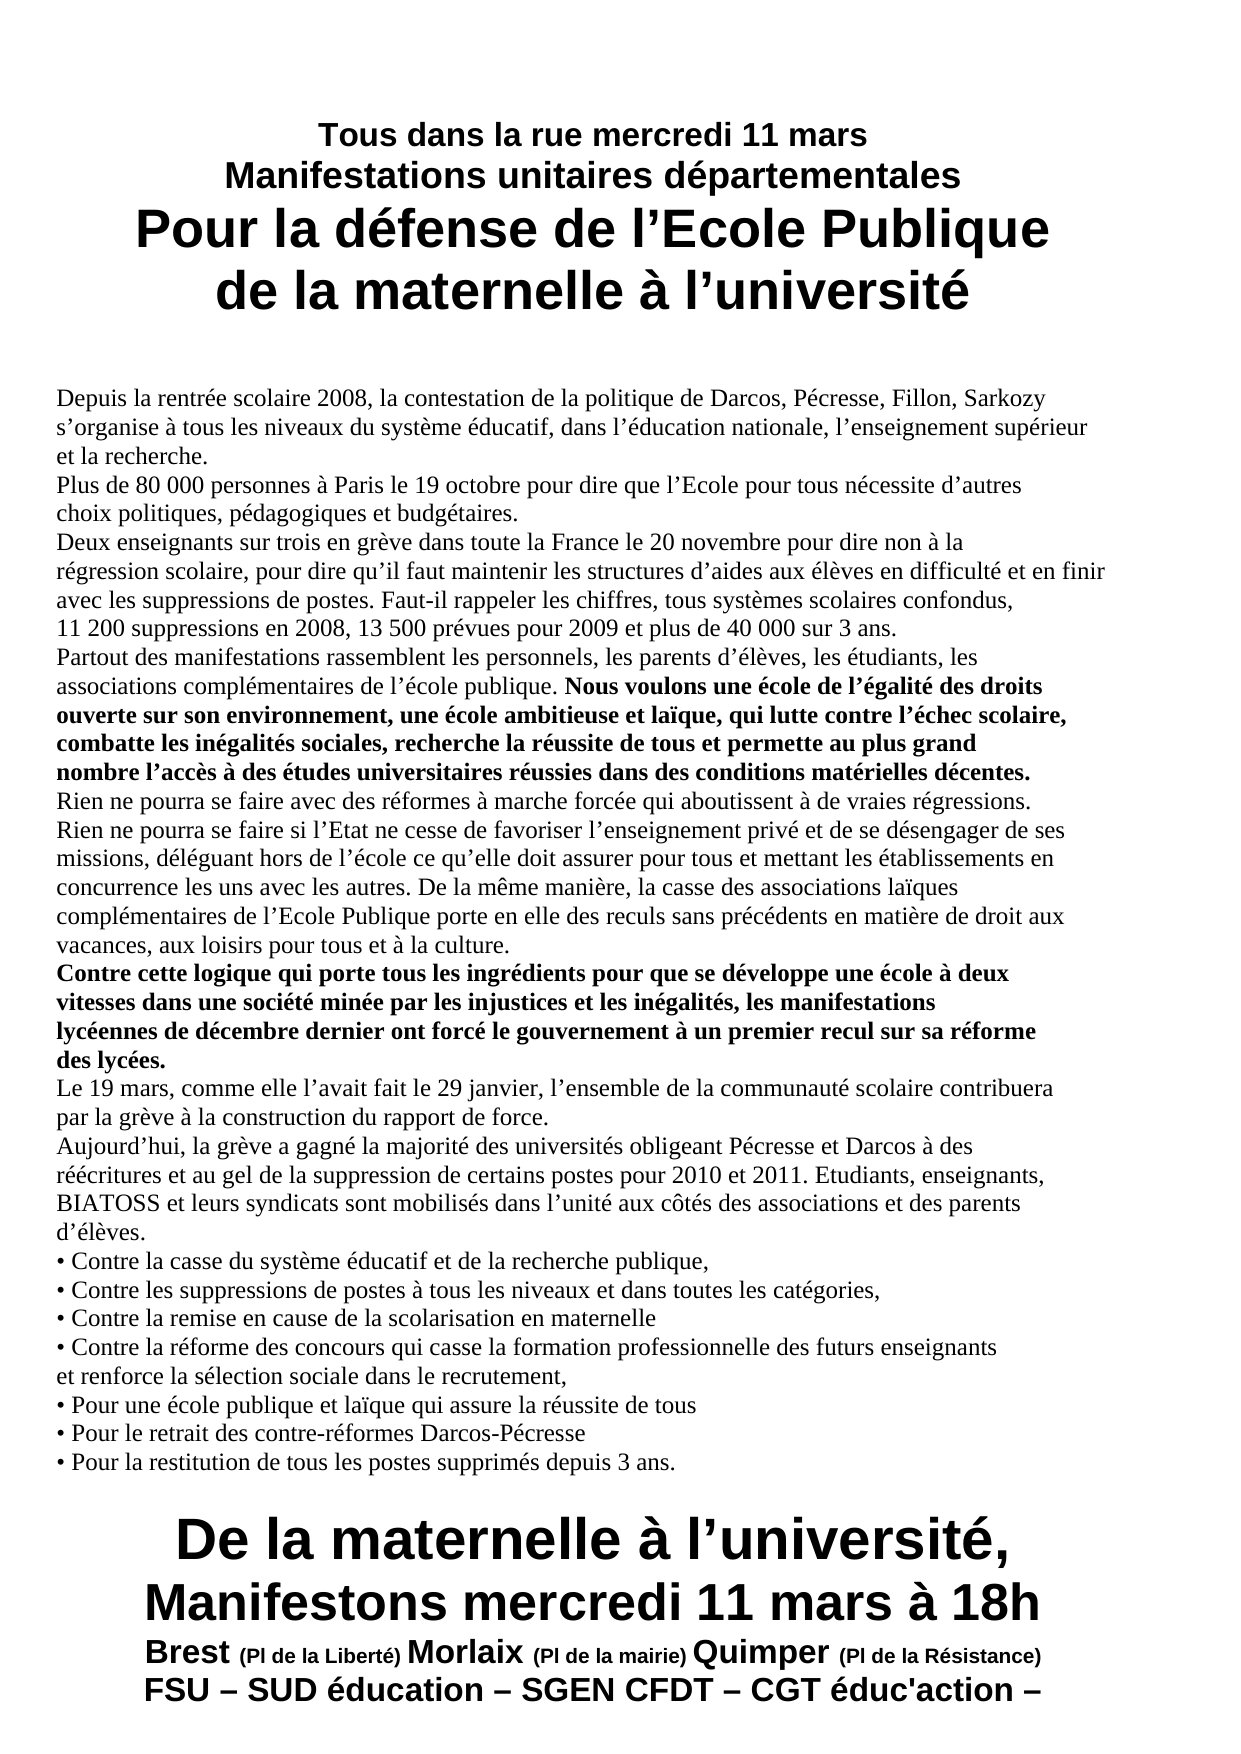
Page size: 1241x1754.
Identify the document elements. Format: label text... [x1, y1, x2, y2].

text De la maternelle à l’université, [56, 1505, 1130, 1572]
text Aujourd’hui, la grève a gagné la majorité des universités obligeant Pécresse et Darcos à des [56, 1131, 1130, 1160]
text avec les suppressions de postes. Faut-il rappeler les chiffres, tous systèmes scolaires confondus, [56, 585, 1130, 613]
text missions, déléguant hors de l’école ce qu’elle doit assurer pour tous et mettant les établissements en [56, 843, 1130, 872]
text 11 200 suppressions en 2008, 13 500 prévues pour 2009 et plus de 40 000 sur 3 ans. [56, 613, 1130, 642]
text Partout des manifestations rassemblent les personnels, les parents d’élèves, les étudiants, les [56, 642, 1130, 671]
text choix politiques, pédagogiques et budgétaires. [56, 498, 1130, 527]
text Brest (Pl de la Liberté) Morlaix (Pl de la mairie) Quimper (Pl de la Résistance) [56, 1632, 1130, 1670]
text Plus de 80 000 personnes à Paris le 19 octobre pour dire que l’Ecole pour tous nécessite d’autres [56, 470, 1130, 498]
text BIATOSS et leurs syndicats sont mobilisés dans l’unité aux côtés des associations et des parents [56, 1188, 1130, 1217]
text • Pour la restitution de tous les postes supprimés depuis 3 ans. [56, 1447, 1130, 1476]
text FSU – SUD éducation – SGEN CFDT – CGT éduc'action – [56, 1670, 1130, 1708]
text ouverte sur son environnement, une école ambitieuse et laïque, qui lutte contre l’échec scolaire, [56, 700, 1130, 728]
text • Contre la remise en cause de la scolarisation en maternelle [56, 1303, 1130, 1332]
text concurrence les uns avec les autres. De la même manière, la casse des associations laïques [56, 872, 1130, 901]
text combatte les inégalités sociales, recherche la réussite de tous et permette au plus grand [56, 728, 1130, 757]
text réécritures et au gel de la suppression de certains postes pour 2010 et 2011. Etudiants, enseignants, [56, 1160, 1130, 1188]
text vitesses dans une société minée par les injustices et les inégalités, les manifestations [56, 987, 1130, 1016]
text • Contre les suppressions de postes à tous les niveaux et dans toutes les catégories, [56, 1275, 1130, 1303]
text lycéennes de décembre dernier ont forcé le gouvernement à un premier recul sur sa réforme [56, 1016, 1130, 1045]
text et la recherche. [56, 441, 1130, 470]
text par la grève à la construction du rapport de force. [56, 1102, 1130, 1131]
text et renforce la sélection sociale dans le recrutement, [56, 1361, 1130, 1390]
text • Contre la réforme des concours qui casse la formation professionnelle des futurs enseignants [56, 1332, 1130, 1361]
text Contre cette logique qui porte tous les ingrédients pour que se développe une école à deux [56, 958, 1130, 987]
text • Pour une école publique et laïque qui assure la réussite de tous [56, 1390, 1130, 1418]
text vacances, aux loisirs pour tous et à la culture. [56, 930, 1130, 958]
text des lycées. [56, 1045, 1130, 1073]
text Rien ne pourra se faire avec des réformes à marche forcée qui aboutissent à de vraies régressions. [56, 786, 1130, 815]
text s’organise à tous les niveaux du système éducatif, dans l’éducation nationale, l’enseignement supérieur [56, 412, 1130, 441]
text Tous dans la rue mercredi 11 mars [56, 115, 1130, 153]
text Le 19 mars, comme elle l’avait fait le 29 janvier, l’ensemble de la communauté scolaire contribuera [56, 1073, 1130, 1102]
text • Pour le retrait des contre-réformes Darcos-Pécresse [56, 1418, 1130, 1447]
text Rien ne pourra se faire si l’Etat ne cesse de favoriser l’enseignement privé et de se désengager de ses [56, 815, 1130, 843]
text associations complémentaires de l’école publique. Nous voulons une école de l’égalité des droits [56, 671, 1130, 700]
text de la maternelle à l’université [56, 259, 1130, 321]
text Manifestons mercredi 11 mars à 18h [56, 1572, 1130, 1632]
text nombre l’accès à des études universitaires réussies dans des conditions matérielles décentes. [56, 757, 1130, 786]
text complémentaires de l’Ecole Publique porte en elle des reculs sans précédents en matière de droit aux [56, 901, 1130, 930]
text d’élèves. [56, 1217, 1130, 1246]
text Pour la défense de l’Ecole Publique [56, 197, 1130, 259]
text Deux enseignants sur trois en grève dans toute la France le 20 novembre pour dire non à la [56, 527, 1130, 556]
text • Contre la casse du système éducatif et de la recherche publique, [56, 1246, 1130, 1275]
text Depuis la rentrée scolaire 2008, la contestation de la politique de Darcos, Pécresse, Fillon, Sarkozy [56, 383, 1130, 412]
text Manifestations unitaires départementales [56, 153, 1130, 197]
text régression scolaire, pour dire qu’il faut maintenir les structures d’aides aux élèves en difficulté et en finir [56, 556, 1130, 585]
